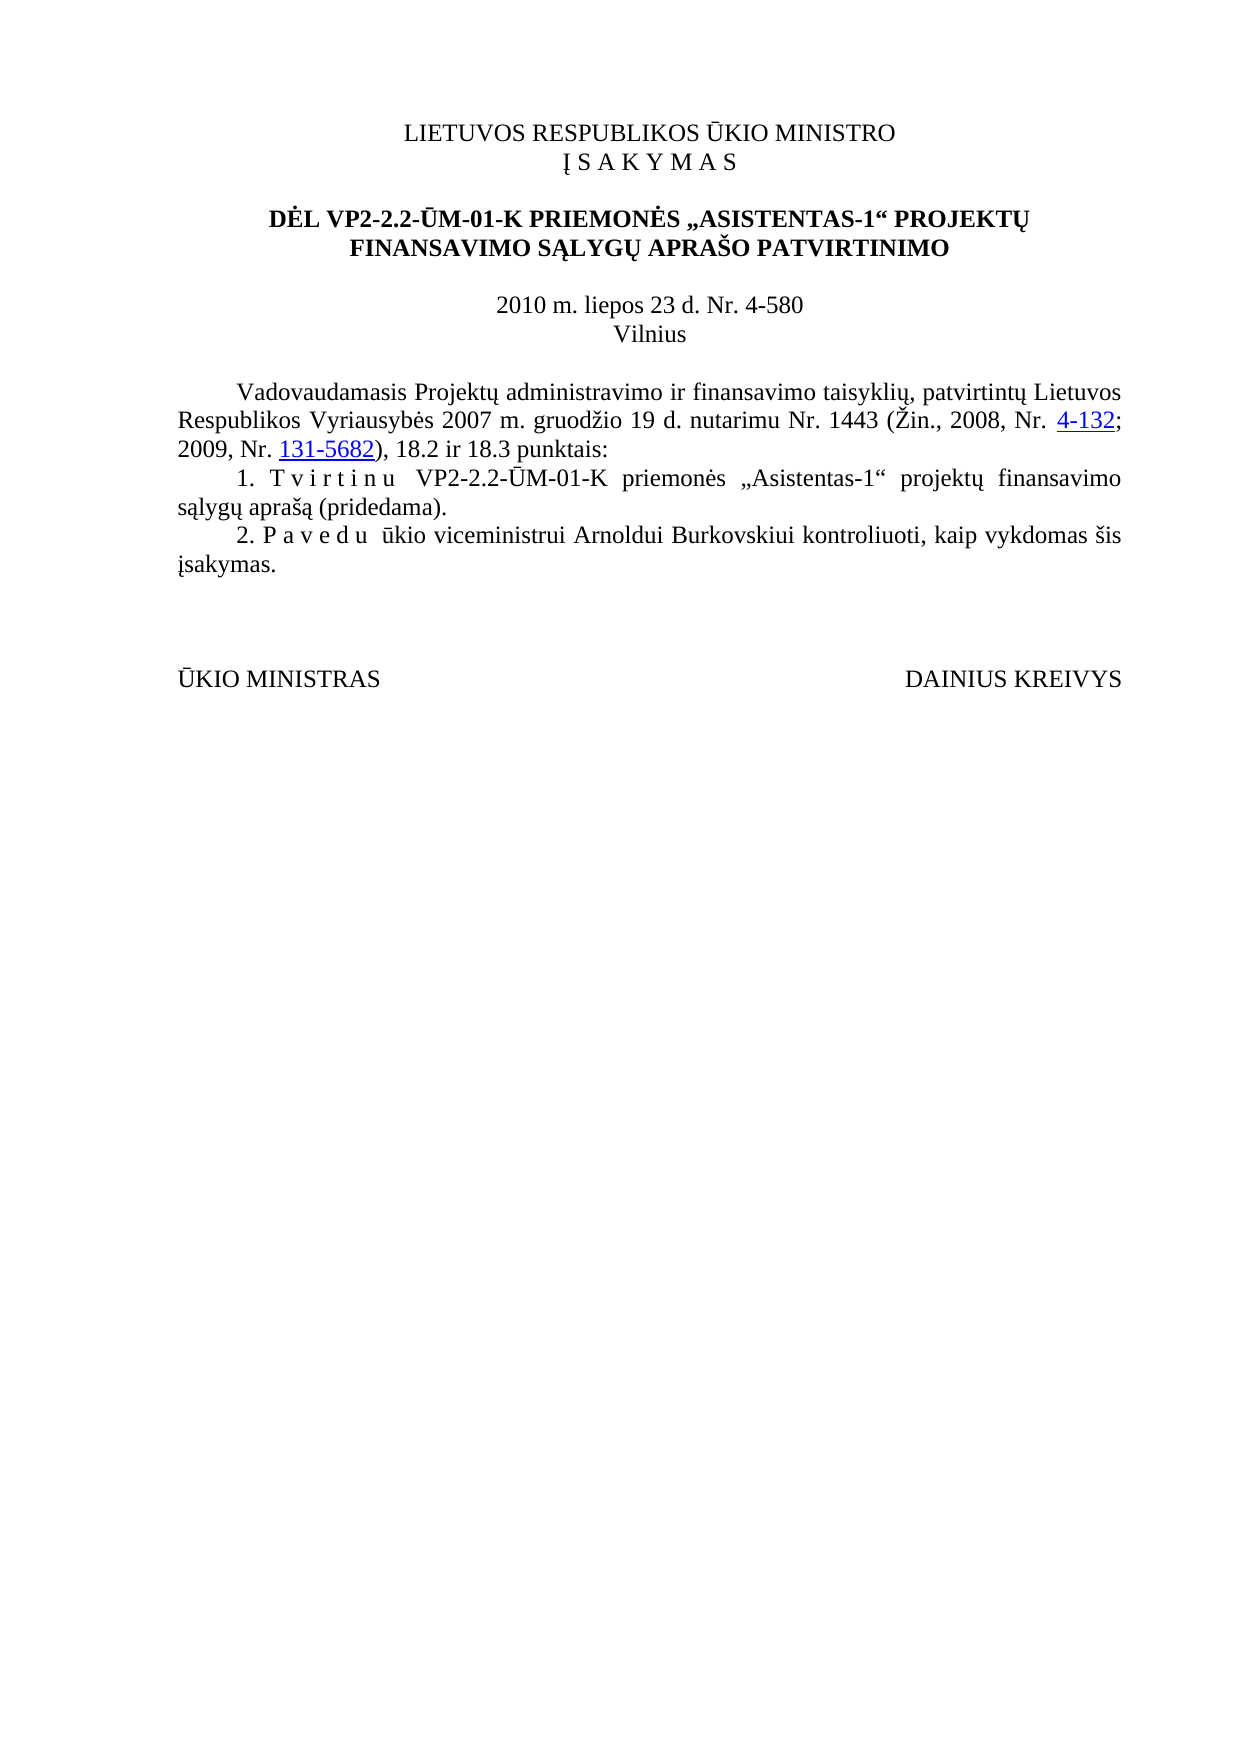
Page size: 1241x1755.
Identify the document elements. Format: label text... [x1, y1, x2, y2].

text LIETUVOS RESPUBLIKOS ŪKIO MINISTRO [177, 118, 1122, 147]
text DĖL VP2-2.2-ŪM-01-K PRIEMONĖS „asistentas-1“ PROJEKTŲ FINANSAVIMO SĄLYGŲ APRAŠO patvirtinimo [177, 204, 1122, 262]
text Ūkio ministras Dainius Kreivys [177, 664, 1122, 693]
text 1. Tvirtinu VP2-2.2-ŪM-01-K priemonės „Asistentas-1“ projektų finansavimo sąlygų aprašą (pridedama). [177, 463, 1122, 521]
text 2010 m. liepos 23 d. Nr. 4-580 [177, 291, 1122, 319]
text ĮSAKYMAS [177, 147, 1122, 176]
text Vadovaudamasis Projektų administravimo ir finansavimo taisyklių, patvirtintų Lietuvos Respublikos Vyriausybės 2007 m. gruodžio 19 d. nutarimu Nr. 1443 (Žin., 2008, Nr. 4-132; 2009, Nr. 131-5682), 18.2 ir 18.3 punktais: [177, 377, 1122, 463]
text Vilnius [177, 319, 1122, 348]
text 2. Pavedu ūkio viceministrui Arnoldui Burkovskiui kontroliuoti, kaip vykdomas šis įsakymas. [177, 521, 1122, 578]
